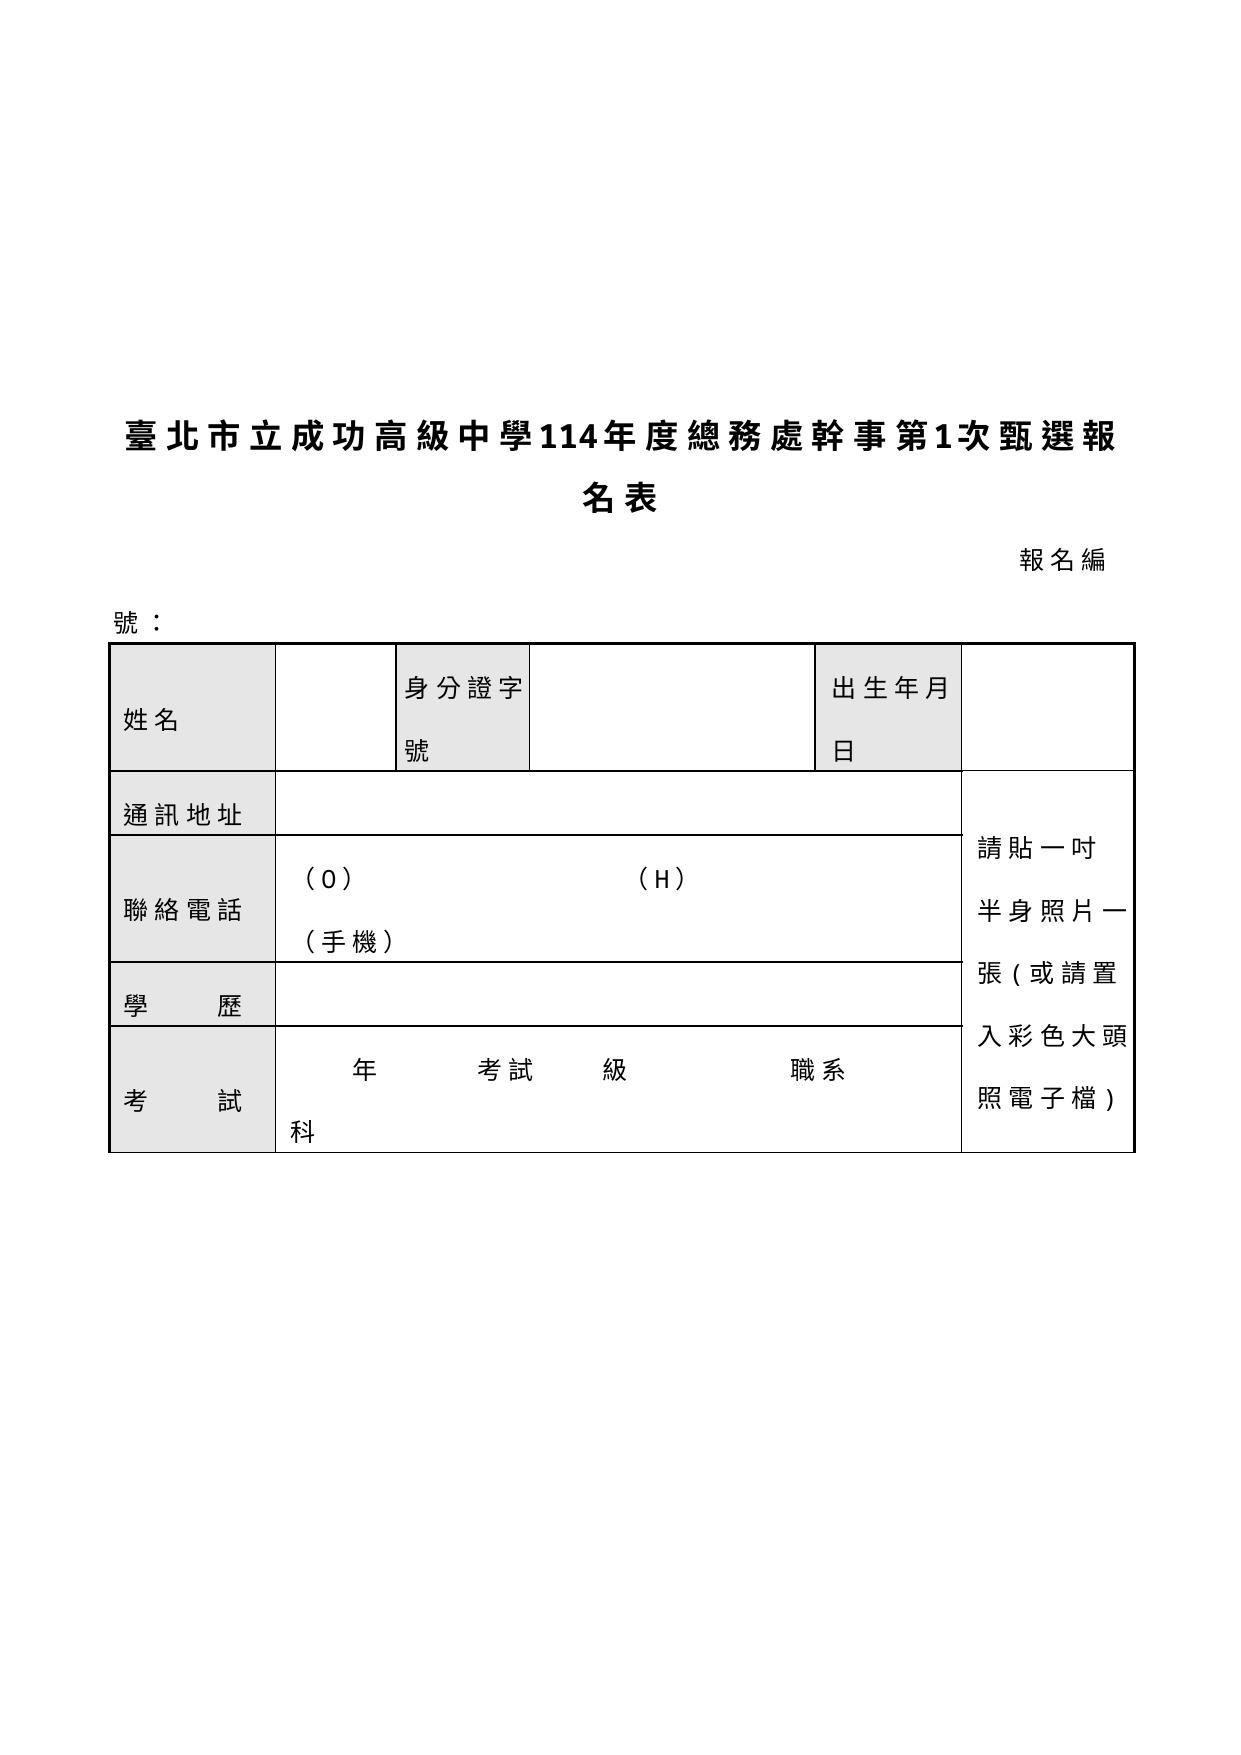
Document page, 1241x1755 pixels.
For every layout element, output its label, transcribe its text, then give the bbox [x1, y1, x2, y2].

table_header [962, 645, 1133, 770]
table_cell [276, 772, 961, 834]
table_cell 通訊地址 [111, 772, 275, 834]
text 報名編號： [110, 517, 1131, 642]
table_cell 學 歷 [111, 963, 275, 1025]
table_cell 考 試 [111, 1027, 275, 1152]
table_header 姓名 [111, 645, 275, 770]
table_header [276, 645, 395, 770]
text 臺北市立成功高級中學114年度總務處幹事第1次甄選報名表 [110, 392, 1131, 517]
table_cell [276, 963, 961, 1025]
table_cell 請貼一吋 半身照片一張(或請置入彩色大頭照電子檔) [962, 771, 1133, 1152]
table_cell 聯絡電話 [111, 836, 275, 961]
table_header 身分證字號 [397, 645, 529, 770]
table_cell （O） （H） （手機） [276, 836, 961, 961]
table_header [530, 645, 814, 770]
table_header 出生年月日 [816, 645, 961, 770]
table_cell 年 考試 級 職系 科 [276, 1027, 961, 1152]
